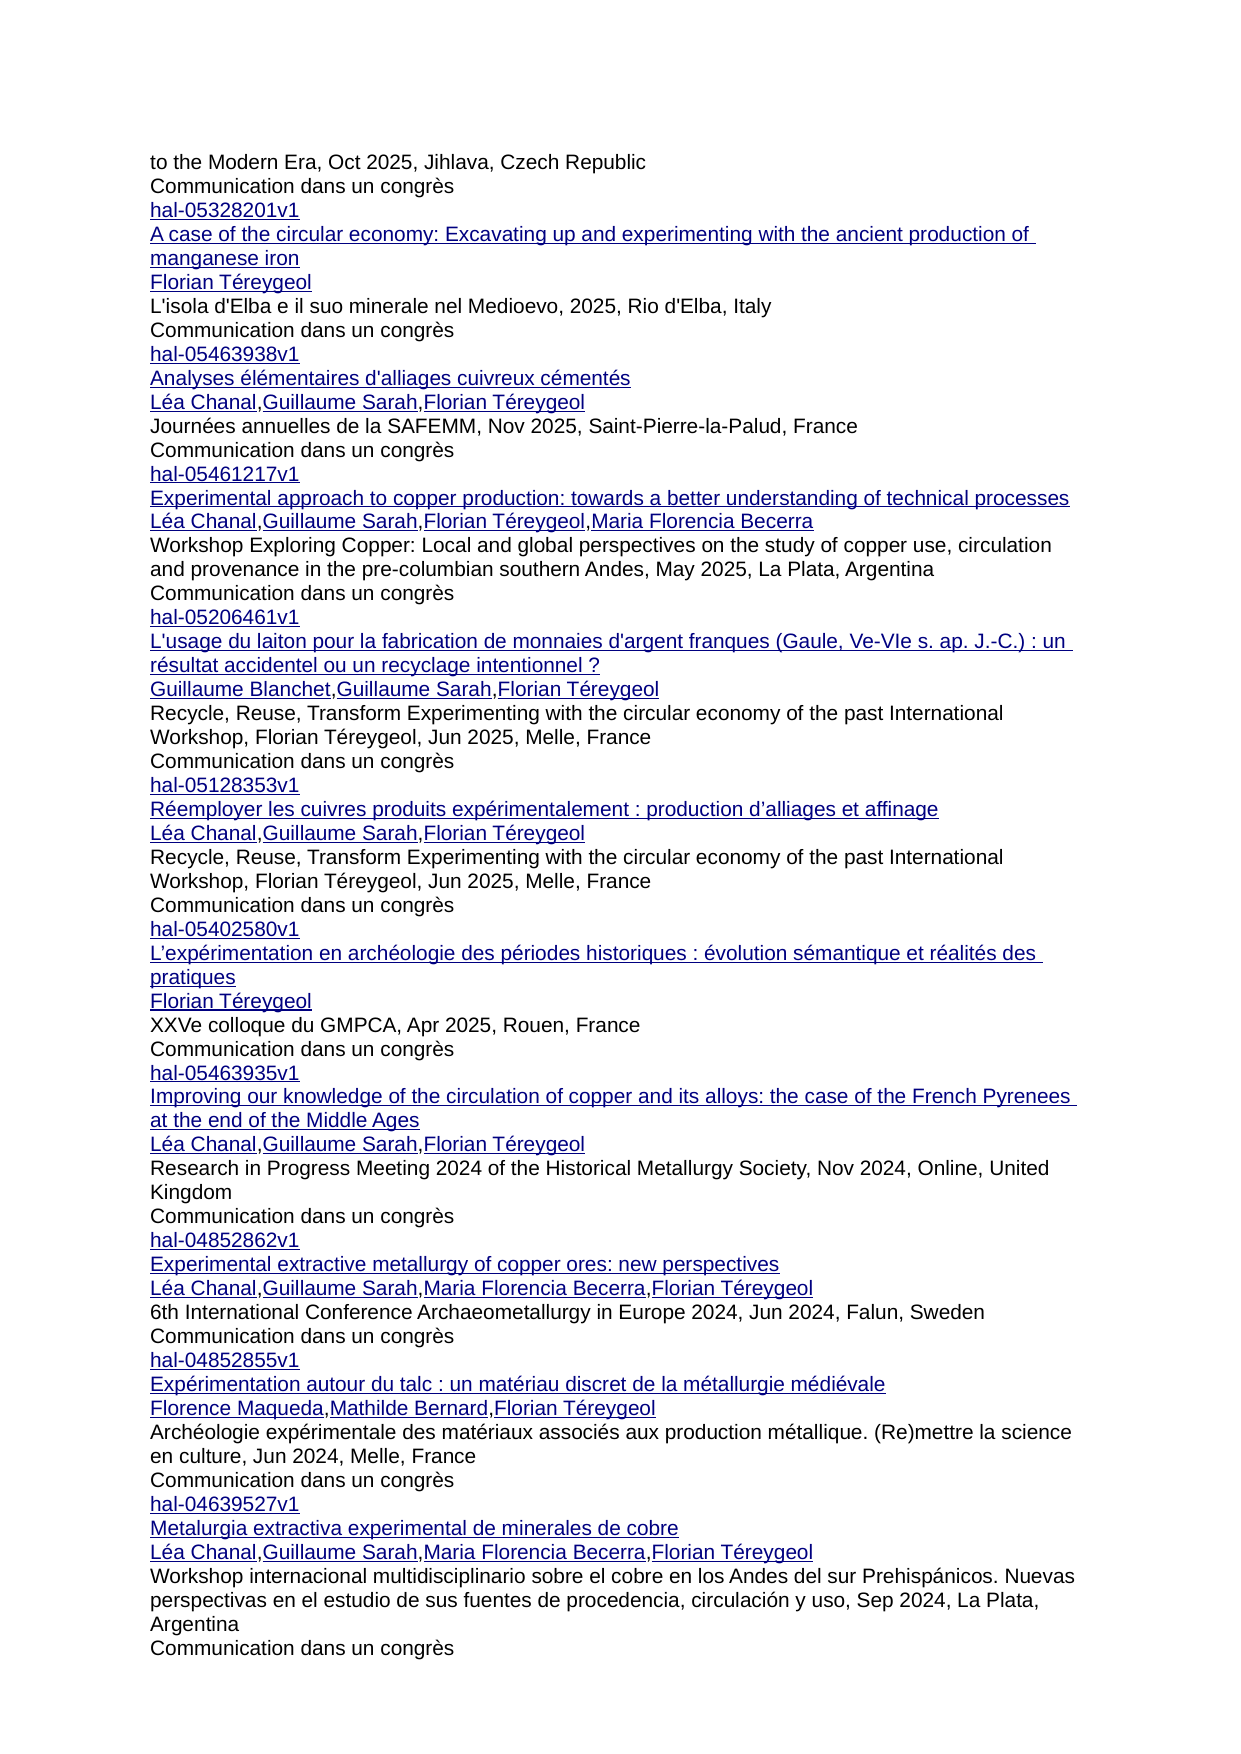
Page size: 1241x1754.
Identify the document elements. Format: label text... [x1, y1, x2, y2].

table_cell Réemployer les cuivres produits expérimentalement : production d’alliages et affinage Léa Chanal,Guillaume Sarah,Florian Téreygeol Recycle, Reuse, Transform Experimenting with the circular economy of the past International Workshop, Florian Téreygeol, Jun 2025, Melle, France Communication dans un congrès hal-05402580v1 [150, 797, 1090, 941]
table_cell A case of the circular economy: Excavating up and experimenting with the ancient production of manganese iron Florian Téreygeol L'isola d'Elba e il suo minerale nel Medioevo, 2025, Rio d'Elba, Italy Communication dans un congrès hal-05463938v1 [150, 222, 1090, 366]
table_cell Experimental extractive metallurgy of copper ores: new perspectives Léa Chanal,Guillaume Sarah,Maria Florencia Becerra,Florian Téreygeol 6th International Conference Archaeometallurgy in Europe 2024, Jun 2024, Falun, Sweden Communication dans un congrès hal-04852855v1 [150, 1252, 1090, 1372]
table_cell Experimental approach to copper production: towards a better understanding of technical processes Léa Chanal,Guillaume Sarah,Florian Téreygeol,Maria Florencia Becerra Workshop Exploring Copper: Local and global perspectives on the study of copper use, circulation and provenance in the pre-columbian southern Andes, May 2025, La Plata, Argentina Communication dans un congrès hal-05206461v1 [150, 485, 1090, 629]
table_cell Improving our knowledge of the circulation of copper and its alloys: the case of the French Pyrenees at the end of the Middle Ages Léa Chanal,Guillaume Sarah,Florian Téreygeol Research in Progress Meeting 2024 of the Historical Metallurgy Society, Nov 2024, Online, United Kingdom Communication dans un congrès hal-04852862v1 [150, 1084, 1090, 1252]
table_cell Expérimentation autour du talc : un matériau discret de la métallurgie médiévale Florence Maqueda,Mathilde Bernard,Florian Téreygeol Archéologie expérimentale des matériaux associés aux production métallique. (Re)mettre la science en culture, Jun 2024, Melle, France Communication dans un congrès hal-04639527v1 [150, 1372, 1090, 1516]
table_cell Metalurgia extractiva experimental de minerales de cobre Léa Chanal,Guillaume Sarah,Maria Florencia Becerra,Florian Téreygeol Workshop internacional multidisciplinario sobre el cobre en los Andes del sur Prehispánicos. Nuevas perspectivas en el estudio de sus fuentes de procedencia, circulación y uso, Sep 2024, La Plata, Argentina Communication dans un congrès [150, 1516, 1090, 1659]
table_cell L’expérimentation en archéologie des périodes historiques : évolution sémantique et réalités des pratiques Florian Téreygeol XXVe colloque du GMPCA, Apr 2025, Rouen, France Communication dans un congrès hal-05463935v1 [150, 941, 1090, 1084]
table_cell L'usage du laiton pour la fabrication de monnaies d'argent franques (Gaule, Ve-VIe s. ap. J.-C.) : un résultat accidentel ou un recyclage intentionnel ? Guillaume Blanchet,Guillaume Sarah,Florian Téreygeol Recycle, Reuse, Transform Experimenting with the circular economy of the past International Workshop, Florian Téreygeol, Jun 2025, Melle, France Communication dans un congrès hal-05128353v1 [150, 629, 1090, 797]
table_cell to the Modern Era, Oct 2025, Jihlava, Czech Republic Communication dans un congrès hal-05328201v1 [150, 150, 1090, 222]
table_cell Analyses élémentaires d'alliages cuivreux cémentés Léa Chanal,Guillaume Sarah,Florian Téreygeol Journées annuelles de la SAFEMM, Nov 2025, Saint-Pierre-la-Palud, France Communication dans un congrès hal-05461217v1 [150, 366, 1090, 485]
